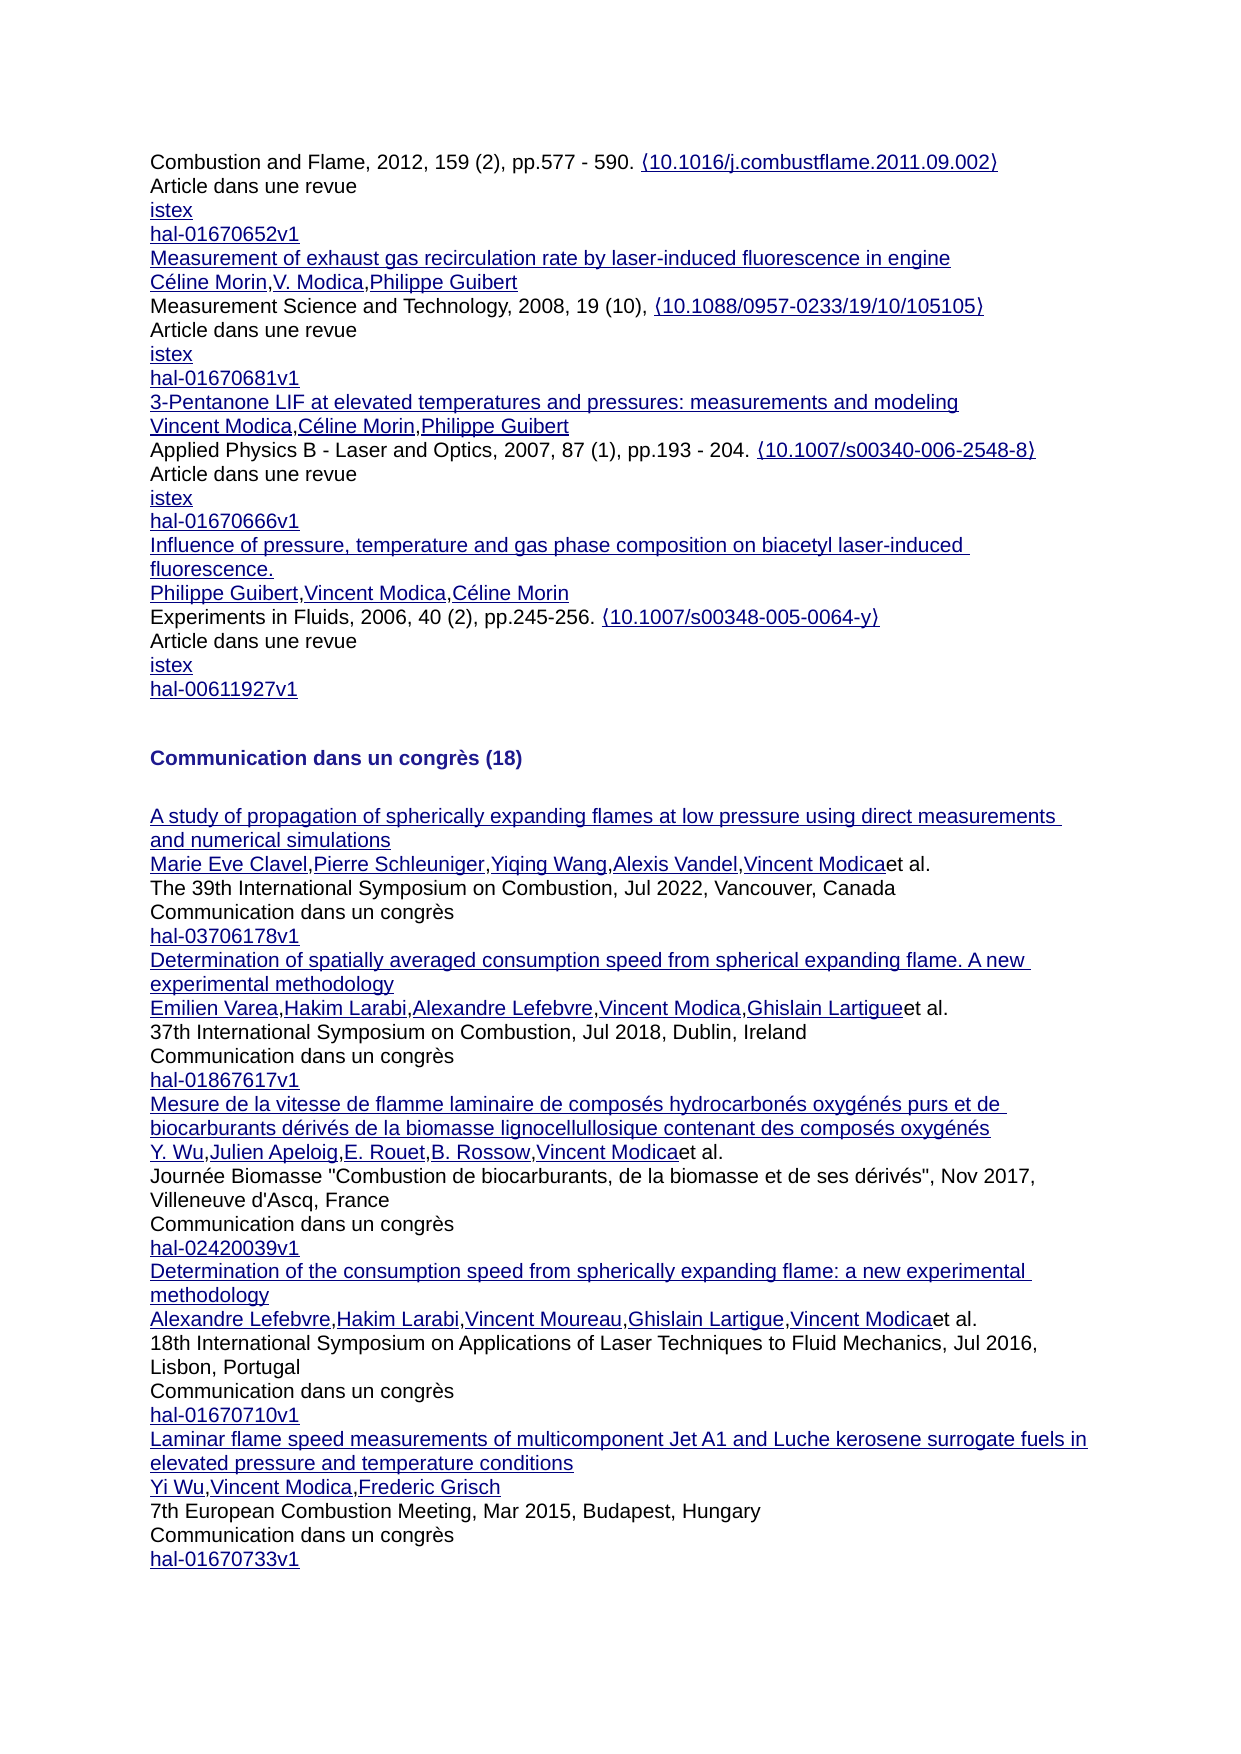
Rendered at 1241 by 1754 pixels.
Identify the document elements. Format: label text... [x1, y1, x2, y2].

table_cell 3-Pentanone LIF at elevated temperatures and pressures: measurements and modeling Vincent Modica,Céline Morin,Philippe Guibert Applied Physics B - Laser and Optics, 2007, 87 (1), pp.193 - 204. ⟨10.1007/s00340-006-2548-8⟩ Article dans une revue istex hal-01670666v1 [150, 390, 1090, 533]
table_cell Mesure de la vitesse de flamme laminaire de composés hydrocarbonés oxygénés purs et de biocarburants dérivés de la biomasse lignocellullosique contenant des composés oxygénés Y. Wu,Julien Apeloig,E. Rouet,B. Rossow,Vincent Modicaet al. Journée Biomasse "Combustion de biocarburants, de la biomasse et de ses dérivés", Nov 2017, Villeneuve d'Ascq, France Communication dans un congrès hal-02420039v1 [150, 1092, 1090, 1259]
table_cell Combustion and Flame, 2012, 159 (2), pp.577 - 590. ⟨10.1016/j.combustflame.2011.09.002⟩ Article dans une revue istex hal-01670652v1 [150, 150, 1090, 246]
table_cell Influence of pressure, temperature and gas phase composition on biacetyl laser-induced fluorescence. Philippe Guibert,Vincent Modica,Céline Morin Experiments in Fluids, 2006, 40 (2), pp.245-256. ⟨10.1007/s00348-005-0064-y⟩ Article dans une revue istex hal-00611927v1 [150, 533, 1090, 701]
table_header A study of propagation of spherically expanding flames at low pressure using direct measurements and numerical simulations Marie Eve Clavel,Pierre Schleuniger,Yiqing Wang,Alexis Vandel,Vincent Modicaet al. The 39th International Symposium on Combustion, Jul 2022, Vancouver, Canada Communication dans un congrès hal-03706178v1 [150, 804, 1090, 948]
table_cell Laminar flame speed measurements of multicomponent Jet A1 and Luche kerosene surrogate fuels in elevated pressure and temperature conditions Yi Wu,Vincent Modica,Frederic Grisch 7th European Combustion Meeting, Mar 2015, Budapest, Hungary Communication dans un congrès hal-01670733v1 [150, 1427, 1090, 1571]
subtitle Communication dans un congrès (18) [150, 746, 1090, 770]
table_cell Determination of spatially averaged consumption speed from spherical expanding flame. A new experimental methodology Emilien Varea,Hakim Larabi,Alexandre Lefebvre,Vincent Modica,Ghislain Lartigueet al. 37th International Symposium on Combustion, Jul 2018, Dublin, Ireland Communication dans un congrès hal-01867617v1 [150, 948, 1090, 1092]
table_cell Determination of the consumption speed from spherically expanding flame: a new experimental methodology Alexandre Lefebvre,Hakim Larabi,Vincent Moureau,Ghislain Lartigue,Vincent Modicaet al. 18th International Symposium on Applications of Laser Techniques to Fluid Mechanics, Jul 2016, Lisbon, Portugal Communication dans un congrès hal-01670710v1 [150, 1259, 1090, 1427]
table_cell Measurement of exhaust gas recirculation rate by laser-induced fluorescence in engine Céline Morin,V. Modica,Philippe Guibert Measurement Science and Technology, 2008, 19 (10), ⟨10.1088/0957-0233/19/10/105105⟩ Article dans une revue istex hal-01670681v1 [150, 246, 1090, 389]
